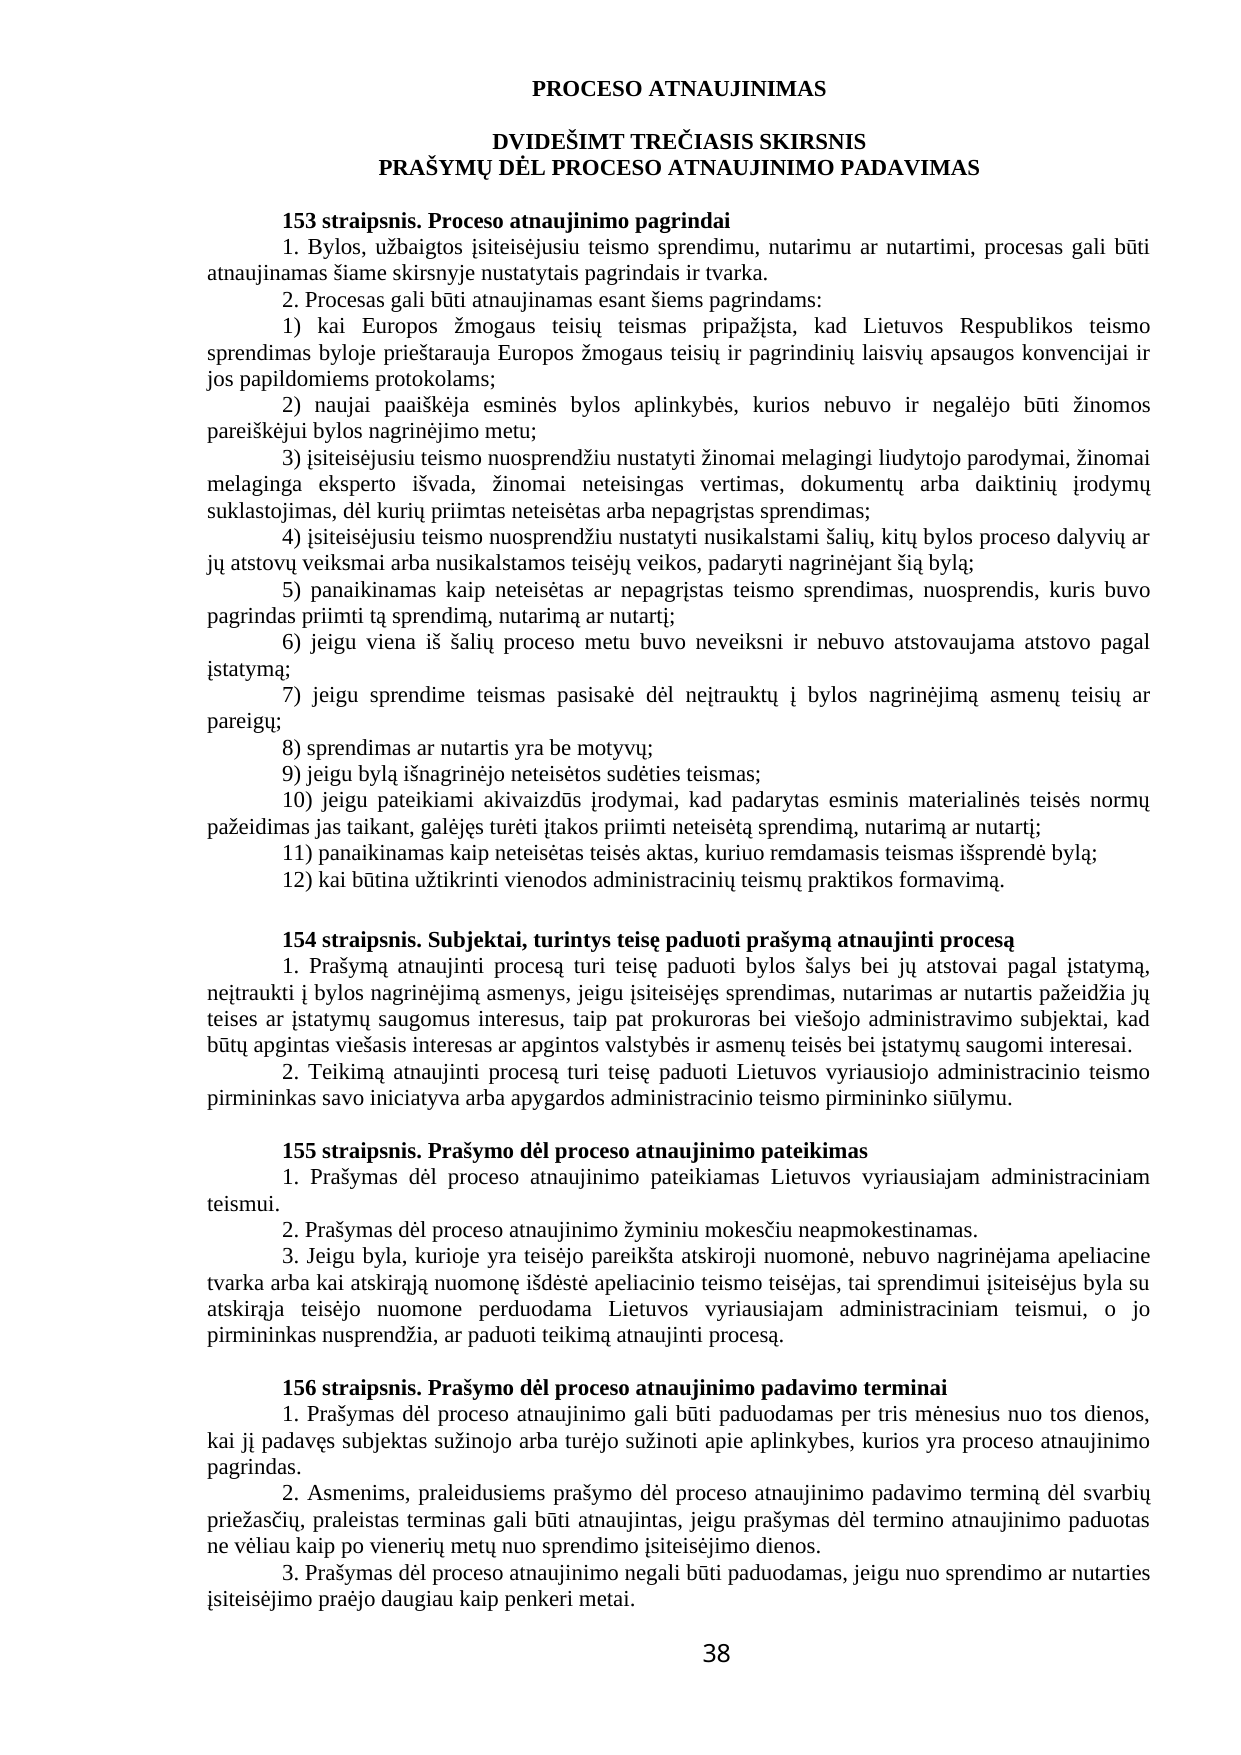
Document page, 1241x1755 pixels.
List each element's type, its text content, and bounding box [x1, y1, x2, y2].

text 2. Asmenims, praleidusiems prašymo dėl proceso atnaujinimo padavimo terminą dėl svarbių priežasčių, praleistas terminas gali būti atnaujintas, jeigu prašymas dėl termino atnaujinimo paduotas ne vėliau kaip po vienerių metų nuo sprendimo įsiteisėjimo dienos. [207, 1479, 1152, 1558]
text 1. Prašymas dėl proceso atnaujinimo pateikiamas Lietuvos vyriausiajam administraciniam teismui. [207, 1163, 1152, 1216]
text 156 straipsnis. Prašymo dėl proceso atnaujinimo padavimo terminai [207, 1374, 1152, 1400]
text 4) įsiteisėjusiu teismo nuosprendžiu nustatyti nusikalstami šalių, kitų bylos proceso dalyvių ar jų atstovų veiksmai arba nusikalstamos teisėjų veikos, padaryti nagrinėjant šią bylą; [207, 523, 1152, 576]
text 154 straipsnis. Subjektai, turintys teisę paduoti prašymą atnaujinti procesą [207, 926, 1152, 952]
text 2. Prašymas dėl proceso atnaujinimo žyminiu mokesčiu neapmokestinamas. [207, 1216, 1152, 1242]
text 1. Prašymas dėl proceso atnaujinimo gali būti paduodamas per tris mėnesius nuo tos dienos, kai jį padavęs subjektas sužinojo arba turėjo sužinoti apie aplinkybes, kurios yra proceso atnaujinimo pagrindas. [207, 1400, 1152, 1479]
text 3) įsiteisėjusiu teismo nuosprendžiu nustatyti žinomai melagingi liudytojo parodymai, žinomai melaginga eksperto išvada, žinomai neteisingas vertimas, dokumentų arba daiktinių įrodymų suklastojimas, dėl kurių priimtas neteisėtas arba nepagrįstas sprendimas; [207, 444, 1152, 523]
text 12) kai būtina užtikrinti vienodos administracinių teismų praktikos formavimą. [207, 866, 1152, 892]
text 3. Jeigu byla, kurioje yra teisėjo pareikšta atskiroji nuomonė, nebuvo nagrinėjama apeliacine tvarka arba kai atskirąją nuomonę išdėstė apeliacinio teismo teisėjas, tai sprendimui įsiteisėjus byla su atskirąja teisėjo nuomone perduodama Lietuvos vyriausiajam administraciniam teismui, o jo pirmininkas nusprendžia, ar paduoti teikimą atnaujinti procesą. [207, 1242, 1152, 1348]
text 6) jeigu viena iš šalių proceso metu buvo neveiksni ir nebuvo atstovaujama atstovo pagal įstatymą; [207, 628, 1152, 681]
text PROCESO ATNAUJINIMAS [207, 75, 1152, 101]
text 5) panaikinamas kaip neteisėtas ar nepagrįstas teismo sprendimas, nuosprendis, kuris buvo pagrindas priimti tą sprendimą, nutarimą ar nutartį; [207, 576, 1152, 628]
text 2. Procesas gali būti atnaujinamas esant šiems pagrindams: [207, 286, 1152, 312]
text 2) naujai paaiškėja esminės bylos aplinkybės, kurios nebuvo ir negalėjo būti žinomos pareiškėjui bylos nagrinėjimo metu; [207, 391, 1152, 444]
text 2. Teikimą atnaujinti procesą turi teisę paduoti Lietuvos vyriausiojo administracinio teismo pirmininkas savo iniciatyva arba apygardos administracinio teismo pirmininko siūlymu. [207, 1058, 1152, 1111]
text 8) sprendimas ar nutartis yra be motyvų; [207, 734, 1152, 760]
text 1. Prašymą atnaujinti procesą turi teisę paduoti bylos šalys bei jų atstovai pagal įstatymą, neįtraukti į bylos nagrinėjimą asmenys, jeigu įsiteisėjęs sprendimas, nutarimas ar nutartis pažeidžia jų teises ar įstatymų saugomus interesus, taip pat prokuroras bei viešojo administravimo subjektai, kad būtų apgintas viešasis interesas ar apgintos valstybės ir asmenų teisės bei įstatymų saugomi interesai. [207, 952, 1152, 1058]
text 11) panaikinamas kaip neteisėtas teisės aktas, kuriuo remdamasis teismas išsprendė bylą; [207, 839, 1152, 866]
text 1. Bylos, užbaigtos įsiteisėjusiu teismo sprendimu, nutarimu ar nutartimi, procesas gali būti atnaujinamas šiame skirsnyje nustatytais pagrindais ir tvarka. [207, 233, 1152, 286]
text PRAŠYMŲ DĖL PROCESO ATNAUJINIMO PADAVIMAS [207, 154, 1152, 180]
text 153 straipsnis. Proceso atnaujinimo pagrindai [207, 207, 1152, 233]
text 10) jeigu pateikiami akivaizdūs įrodymai, kad padarytas esminis materialinės teisės normų pažeidimas jas taikant, galėjęs turėti įtakos priimti neteisėtą sprendimą, nutarimą ar nutartį; [207, 787, 1152, 839]
text 9) jeigu bylą išnagrinėjo neteisėtos sudėties teismas; [207, 760, 1152, 787]
text 155 straipsnis. Prašymo dėl proceso atnaujinimo pateikimas [207, 1137, 1152, 1163]
text 3. Prašymas dėl proceso atnaujinimo negali būti paduodamas, jeigu nuo sprendimo ar nutarties įsiteisėjimo praėjo daugiau kaip penkeri metai. [207, 1558, 1152, 1611]
text DVIDEŠIMT TREČIASIS SKIRSNIS [207, 128, 1152, 154]
text 1) kai Europos žmogaus teisių teismas pripažįsta, kad Lietuvos Respublikos teismo sprendimas byloje prieštarauja Europos žmogaus teisių ir pagrindinių laisvių apsaugos konvencijai ir jos papildomiems protokolams; [207, 312, 1152, 391]
text 7) jeigu sprendime teismas pasisakė dėl neįtrauktų į bylos nagrinėjimą asmenų teisių ar pareigų; [207, 681, 1152, 734]
